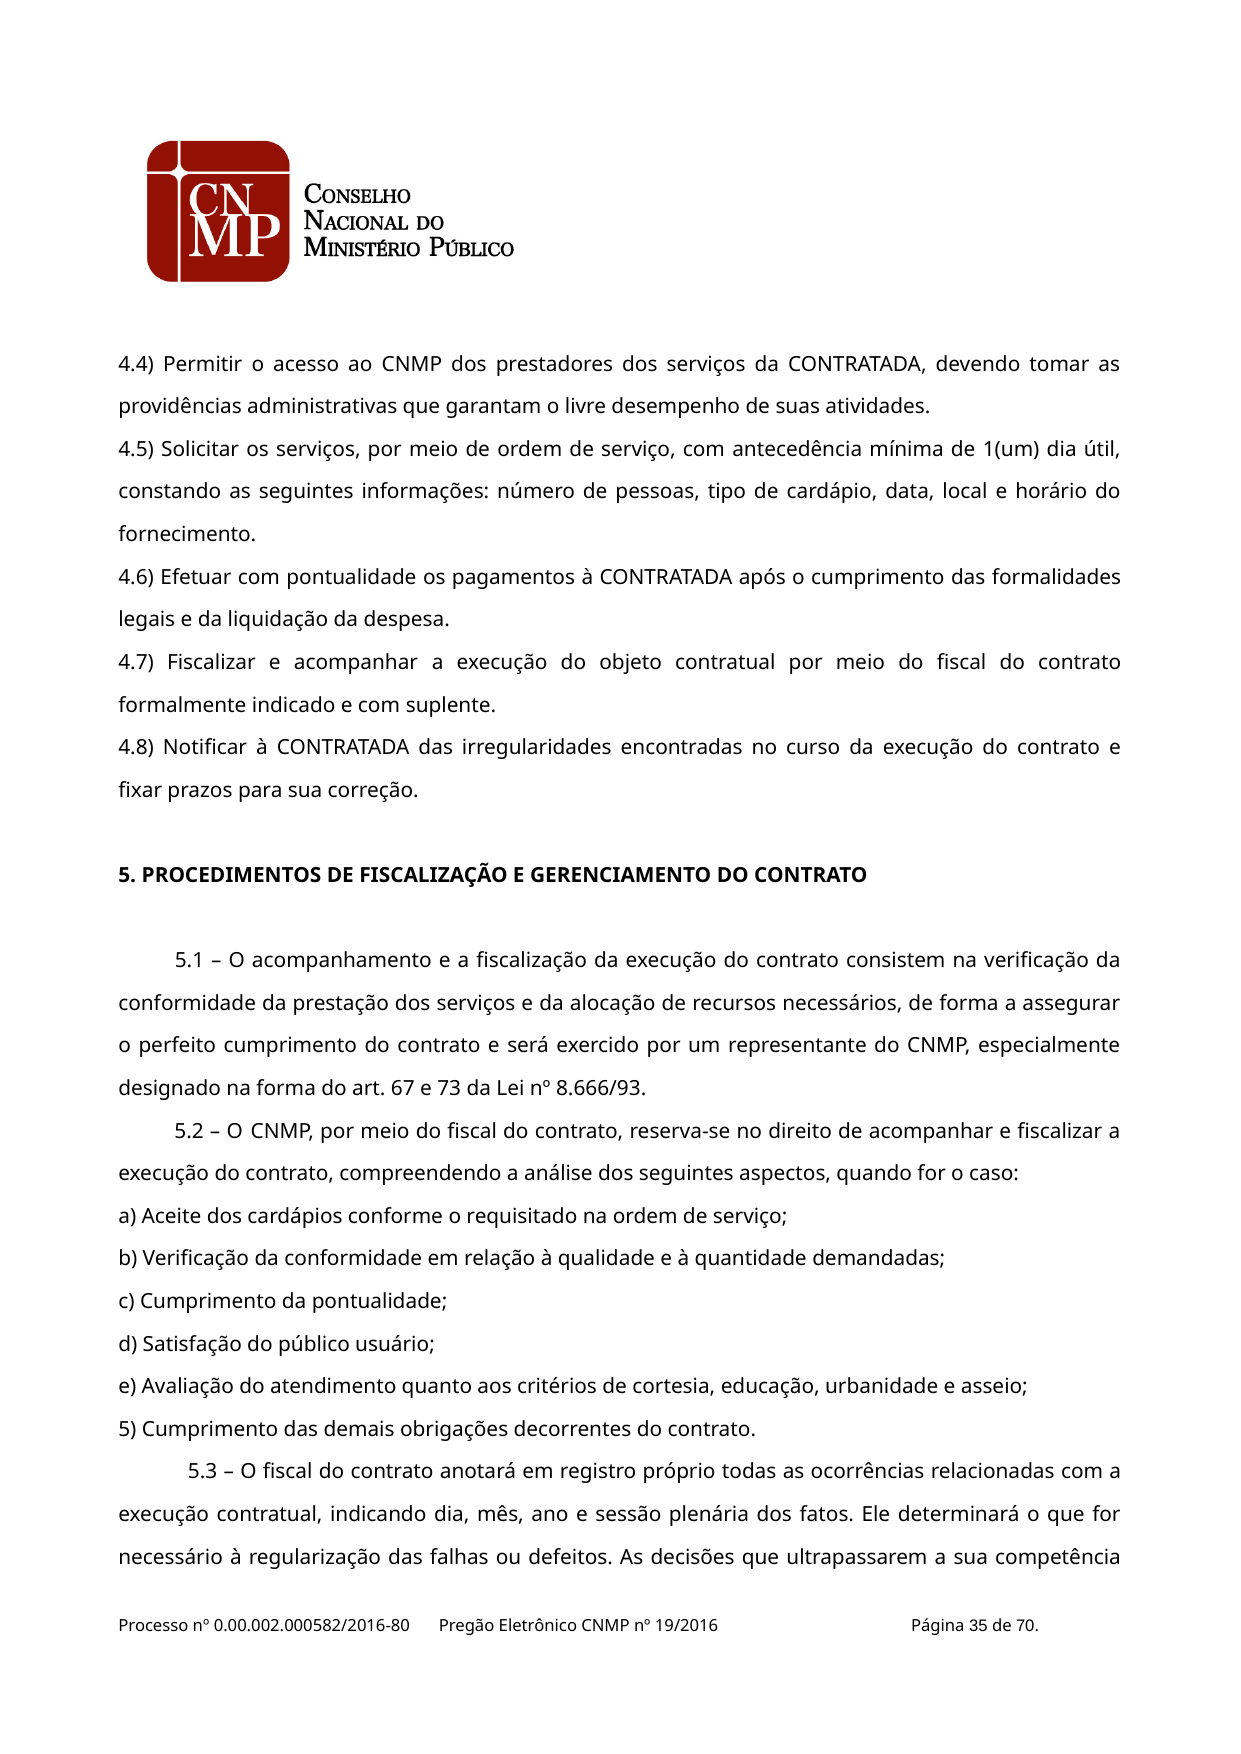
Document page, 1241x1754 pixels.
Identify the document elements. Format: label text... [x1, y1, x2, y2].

list 5) Cumprimento das demais obrigações decorrentes do contrato. [118, 1414, 1122, 1442]
list 4.4) Permitir o acesso ao CNMP dos prestadores dos serviços da CONTRATADA, devendo tomar as providências administrativas que garantam o livre desempenho de suas atividades. [118, 349, 1122, 420]
list 4.5) Solicitar os serviços, por meio de ordem de serviço, com antecedência mínima de 1(um) dia útil, constando as seguintes informações: número de pessoas, tipo de cardápio, data, local e horário do fornecimento. [118, 434, 1122, 548]
list 4.8) Notificar à CONTRATADA das irregularidades encontradas no curso da execução do contrato e fixar prazos para sua correção. [118, 732, 1122, 803]
list 5.1 – O acompanhamento e a fiscalização da execução do contrato consistem na verificação da conformidade da prestação dos serviços e da alocação de recursos necessários, de forma a assegurar o perfeito cumprimento do contrato e será exercido por um representante do CNMP, especialmente designado na forma do art. 67 e 73 da Lei nº 8.666/93. [118, 945, 1122, 1102]
list e) Avaliação do atendimento quanto aos critérios de cortesia, educação, urbanidade e asseio; [118, 1371, 1122, 1400]
list 5. PROCEDIMENTOS DE FISCALIZAÇÃO E GERENCIAMENTO DO CONTRATO [118, 860, 1122, 888]
list b) Verificação da conformidade em relação à qualidade e à quantidade demandadas; [118, 1243, 1122, 1272]
list 4.7) Fiscalizar e acompanhar a execução do objeto contratual por meio do fiscal do contrato formalmente indicado e com suplente. [118, 647, 1122, 718]
list c) Cumprimento da pontualidade; [118, 1286, 1122, 1314]
list 5.3 – O fiscal do contrato anotará em registro próprio todas as ocorrências relacionadas com a execução contratual, indicando dia, mês, ano e sessão plenária dos fatos. Ele determinará o que for necessário à regularização das falhas ou defeitos. As decisões que ultrapassarem a sua competência [118, 1457, 1122, 1570]
list a) Aceite dos cardápios conforme o requisitado na ordem de serviço; [118, 1201, 1122, 1229]
list 4.6) Efetuar com pontualidade os pagamentos à CONTRATADA após o cumprimento das formalidades legais e da liquidação da despesa. [118, 562, 1122, 633]
list d) Satisfação do público usuário; [118, 1329, 1122, 1357]
list 5.2 – O CNMP, por meio do fiscal do contrato, reserva-se no direito de acompanhar e fiscalizar a execução do contrato, compreendendo a análise dos seguintes aspectos, quando for o caso: [118, 1116, 1122, 1187]
picture [122, 118, 530, 304]
